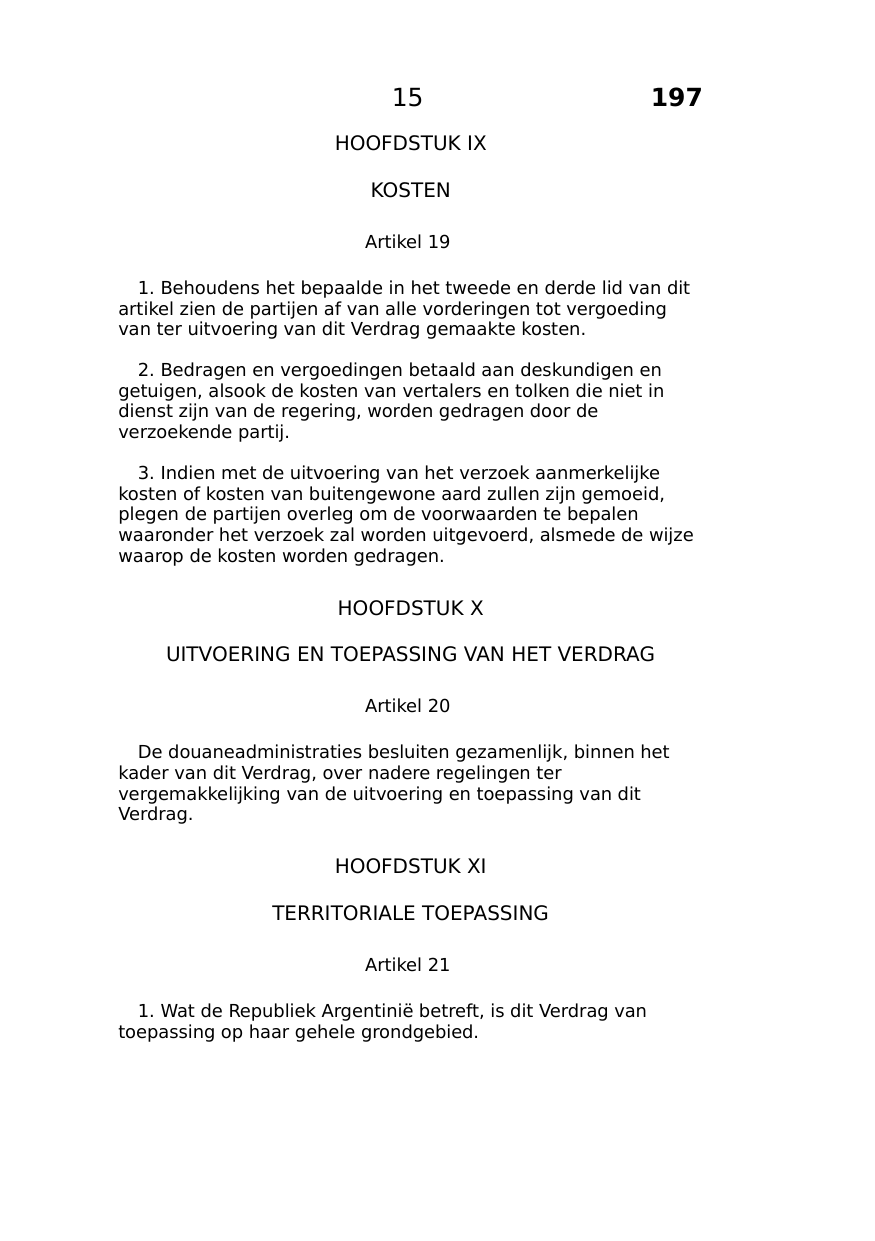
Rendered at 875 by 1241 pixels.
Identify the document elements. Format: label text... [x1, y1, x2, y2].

subtitle HOOFDSTUK IX KOSTEN [118, 132, 703, 202]
subtitle HOOFDSTUK X UITVOERING EN TOEPASSING VAN HET VERDRAG [118, 596, 703, 666]
subtitle Artikel 20 [118, 696, 703, 717]
subtitle Artikel 19 [118, 232, 703, 253]
subtitle Artikel 21 [118, 955, 703, 976]
text 2. Bedragen en vergoedingen betaald aan deskundigen en getuigen, alsook de kosten van vertalers en tolken die niet in dienst zijn van de regering, worden gedragen door de verzoekende partij. [118, 360, 703, 443]
text De douaneadministraties besluiten gezamenlijk, binnen het kader van dit Verdrag, over nadere regelingen ter vergemakkelijking van de uitvoering en toepassing van dit Verdrag. [118, 742, 703, 825]
subtitle HOOFDSTUK XI TERRITORIALE TOEPASSING [118, 855, 703, 925]
text 3. Indien met de uitvoering van het verzoek aanmerkelijke kosten of kosten van buitengewone aard zullen zijn gemoeid, plegen de partijen overleg om de voorwaarden te bepalen waaronder het verzoek zal worden uitgevoerd, alsmede de wijze waarop de kosten worden gedragen. [118, 463, 703, 566]
text 1. Behoudens het bepaalde in het tweede en derde lid van dit artikel zien de partijen af van alle vorderingen tot vergoeding van ter uitvoering van dit Verdrag gemaakte kosten. [118, 278, 703, 340]
text 1. Wat de Republiek Argentinië betreft, is dit Verdrag van toepassing op haar gehele grondgebied. [118, 1001, 703, 1042]
